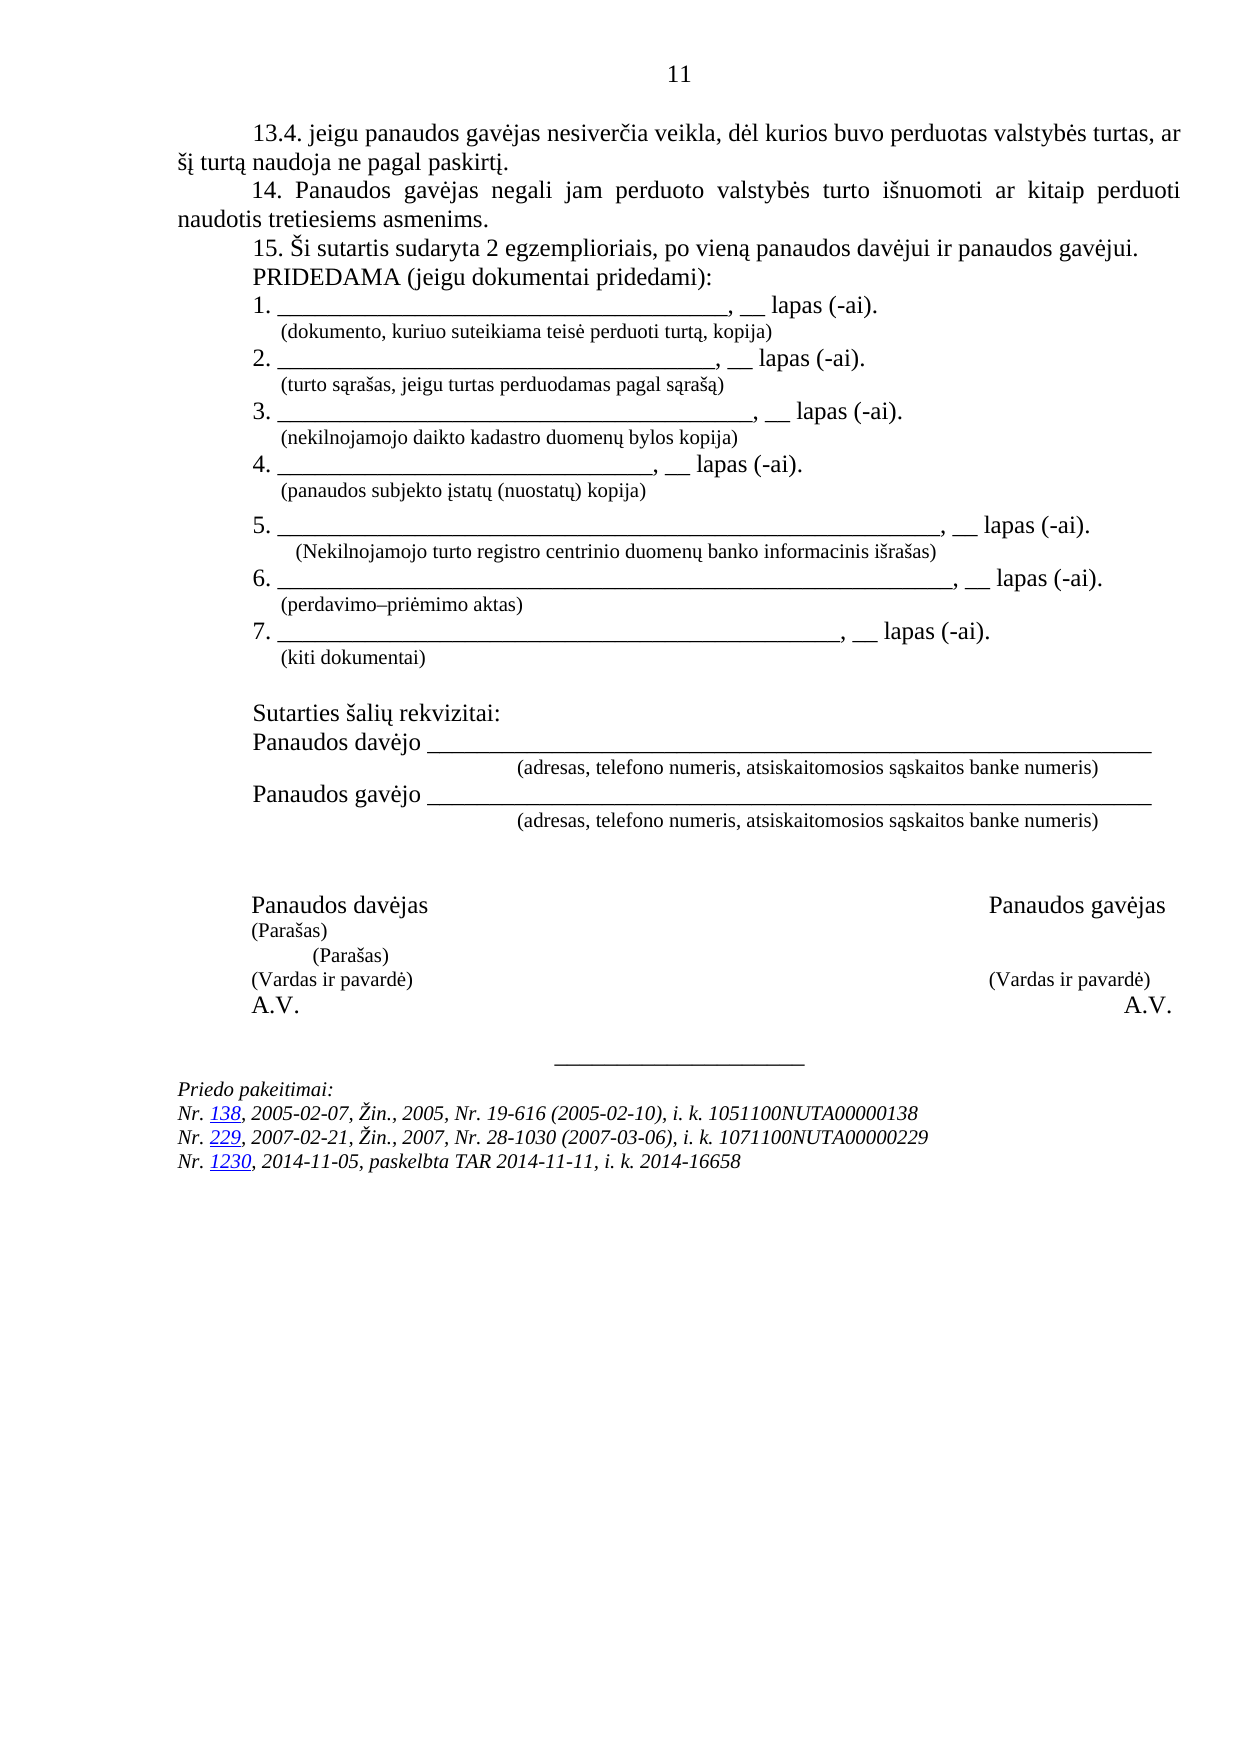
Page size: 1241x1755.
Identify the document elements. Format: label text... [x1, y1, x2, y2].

text Nr. 138, 2005-02-07, Žin., 2005, Nr. 19-616 (2005-02-10), i. k. 1051100NUTA00000138 [177, 1101, 1181, 1125]
text 13.4. jeigu panaudos gavėjas nesiverčia veikla, dėl kurios buvo perduotas valstybės turtas, ar šį turtą naudoja ne pagal paskirtį. [177, 118, 1181, 176]
text (Nekilnojamojo turto registro centrinio duomenų banko informacinis išrašas) [295, 539, 1181, 563]
text (panaudos subjekto įstatų (nuostatų) kopija) [281, 478, 1181, 502]
text 6. ______________________________________________________, __ lapas (-ai). [177, 563, 1181, 592]
text 3. ______________________________________, __ lapas (-ai). [177, 396, 1181, 425]
text 1. ____________________________________, __ lapas (-ai). [177, 291, 1181, 319]
text (perdavimo–priėmimo aktas) [281, 592, 1181, 616]
text 15. Ši sutartis sudaryta 2 egzemplioriais, po vieną panaudos davėjui ir panaudos gavėjui. [177, 233, 1181, 262]
text 5. _____________________________________________________, __ lapas (-ai). [177, 502, 1181, 539]
text A.V. A.V. [177, 991, 1181, 1019]
text (adresas, telefono numeris, atsiskaitomosios sąskaitos banke numeris) [428, 755, 1181, 779]
text PRIDEDAMA (jeigu dokumentai pridedami): [177, 262, 1181, 291]
text Panaudos davėjas Panaudos gavėjas [177, 890, 1181, 918]
text –––––––––––––––––––– [177, 1048, 1181, 1077]
text 2. ___________________________________, __ lapas (-ai). [177, 343, 1181, 372]
text 4. ______________________________, __ lapas (-ai). [177, 449, 1181, 478]
text (Parašas) (Parašas) [177, 918, 1181, 967]
text (turto sąrašas, jeigu turtas perduodamas pagal sąrašą) [281, 372, 1181, 396]
text (nekilnojamojo daikto kadastro duomenų bylos kopija) [281, 425, 1181, 449]
text Priedo pakeitimai: [177, 1077, 1181, 1101]
text Panaudos gavėjo [177, 779, 1181, 808]
text (adresas, telefono numeris, atsiskaitomosios sąskaitos banke numeris) [428, 808, 1181, 832]
text (kiti dokumentai) [281, 645, 1181, 669]
text (Vardas ir pavardė) (Vardas ir pavardė) [177, 967, 1181, 991]
text Panaudos davėjo [177, 727, 1181, 755]
text Nr. 229, 2007-02-21, Žin., 2007, Nr. 28-1030 (2007-03-06), i. k. 1071100NUTA00000229 [177, 1125, 1181, 1149]
text Nr. 1230, 2014-11-05, paskelbta TAR 2014-11-11, i. k. 2014-16658 [177, 1149, 1181, 1173]
text Sutarties šalių rekvizitai: [177, 698, 1181, 727]
text 14. Panaudos gavėjas negali jam perduoto valstybės turto išnuomoti ar kitaip perduoti naudotis tretiesiems asmenims. [177, 176, 1181, 233]
text 7. _____________________________________________, __ lapas (-ai). [177, 616, 1181, 645]
text (dokumento, kuriuo suteikiama teisė perduoti turtą, kopija) [281, 319, 1181, 343]
